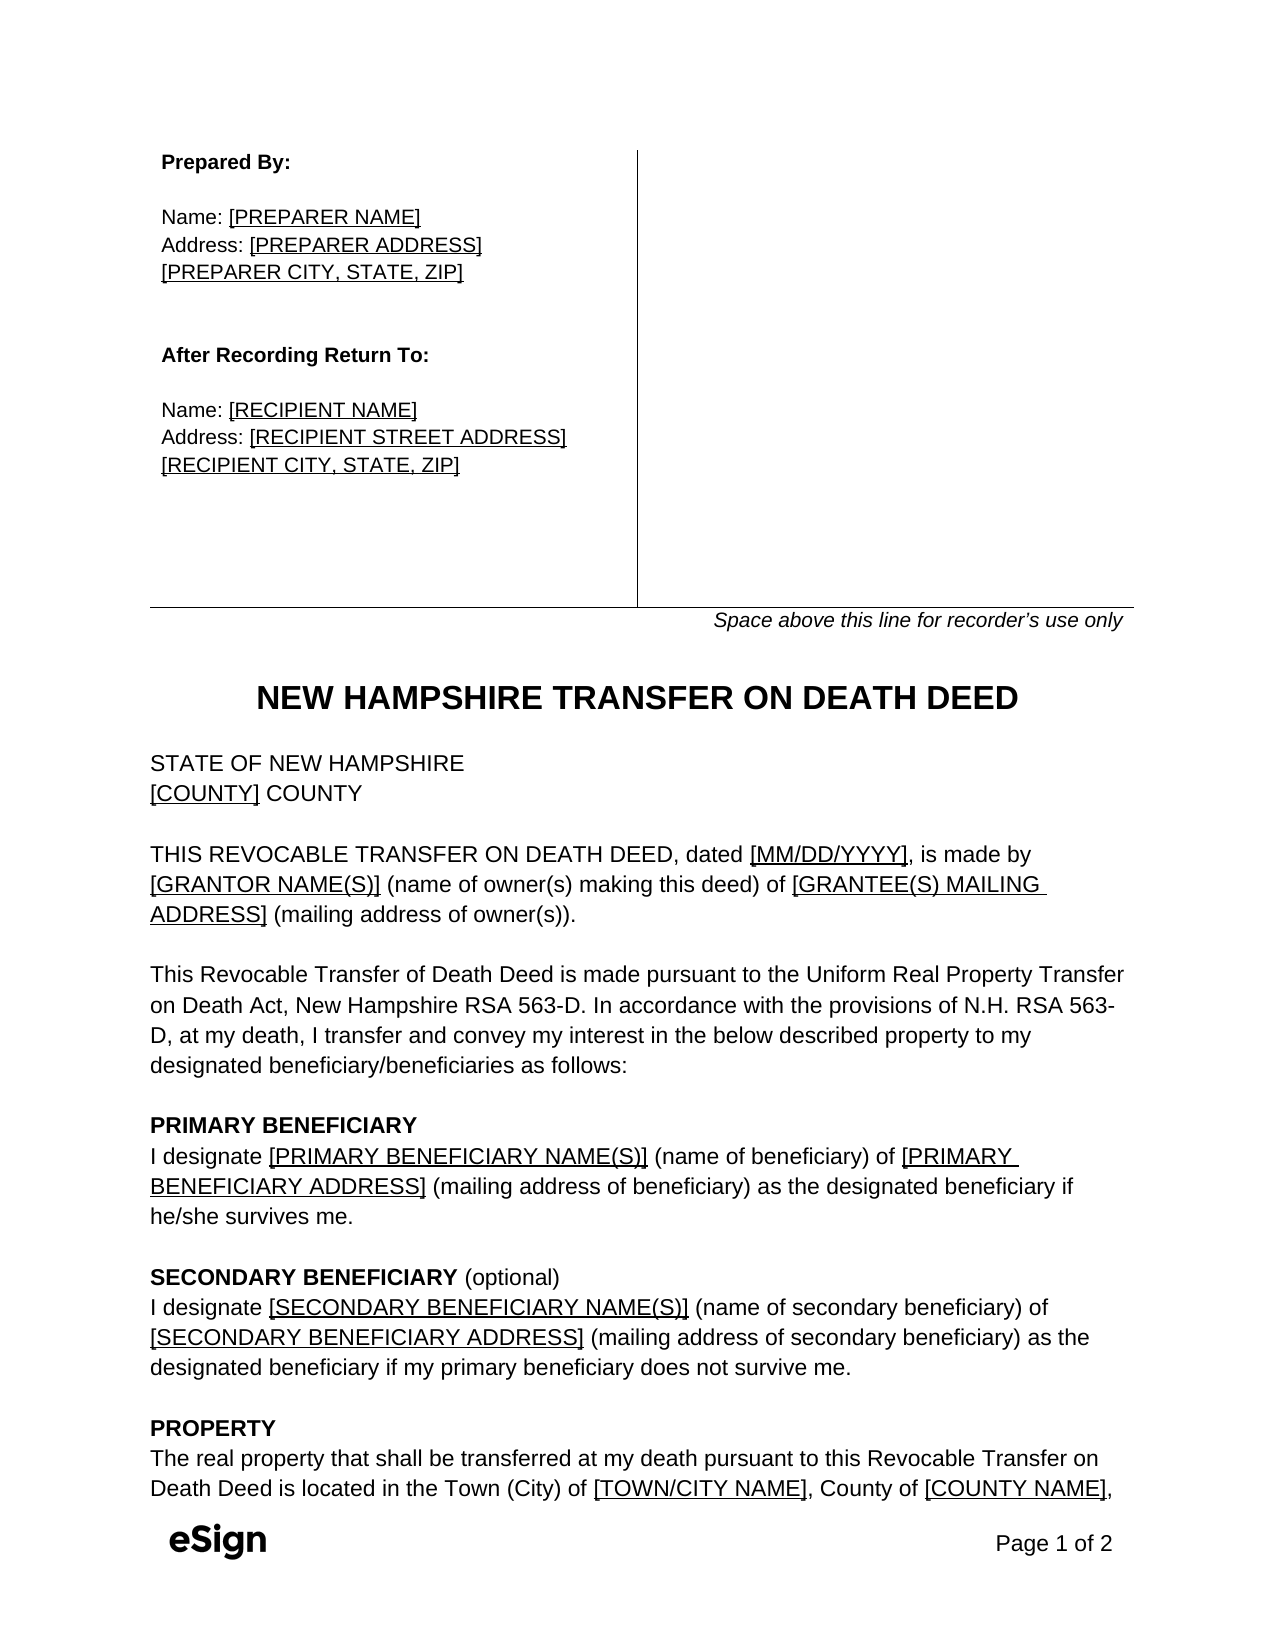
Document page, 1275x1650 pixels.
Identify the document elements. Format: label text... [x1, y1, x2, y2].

text NEW HAMPSHIRE TRANSFER ON DEATH DEED [150, 678, 1125, 717]
text Space above this line for recorder’s use only [150, 608, 1125, 632]
table_header Prepared By: Name: [PREPARER NAME] Address: [PREPARER ADDRESS] [PREPARER CITY, STATE, ZIP] After Recording Return To: Name: [RECIPIENT NAME] Address: [RECIPIENT STREET ADDRESS] [RECIPIENT CITY, STATE, ZIP] [150, 150, 637, 607]
text [COUNTY] COUNTY [150, 780, 1125, 806]
text PRIMARY BENEFICIARY I designate [PRIMARY BENEFICIARY NAME(S)] (name of beneficiary) of [PRIMARY BENEFICIARY ADDRESS] (mailing address of beneficiary) as the designated beneficiary if he/she survives me. [150, 1082, 1125, 1229]
table_header [638, 150, 1134, 607]
text SECONDARY BENEFICIARY (optional) I designate [SECONDARY BENEFICIARY NAME(S)] (name of secondary beneficiary) of [SECONDARY BENEFICIARY ADDRESS] (mailing address of secondary beneficiary) as the designated beneficiary if my primary beneficiary does not survive me. [150, 1233, 1125, 1380]
text THIS REVOCABLE TRANSFER ON DEATH DEED, dated [MM/DD/YYYY], is made by [GRANTOR NAME(S)] (name of owner(s) making this deed) of [GRANTEE(S) MAILING ADDRESS] (mailing address of owner(s)). [150, 841, 1125, 927]
text This Revocable Transfer of Death Deed is made pursuant to the Uniform Real Property Transfer on Death Act, New Hampshire RSA 563-D. In accordance with the provisions of N.H. RSA 563-D, at my death, I transfer and convey my interest in the below described property to my designated beneficiary/beneficiaries as follows: [150, 931, 1125, 1078]
text STATE OF NEW HAMPSHIRE [150, 750, 1125, 776]
text PROPERTY The real property that shall be transferred at my death pursuant to this Revocable Transfer on Death Deed is located in the Town (City) of [TOWN/CITY NAME], County of [COUNTY NAME], [150, 1384, 1125, 1501]
